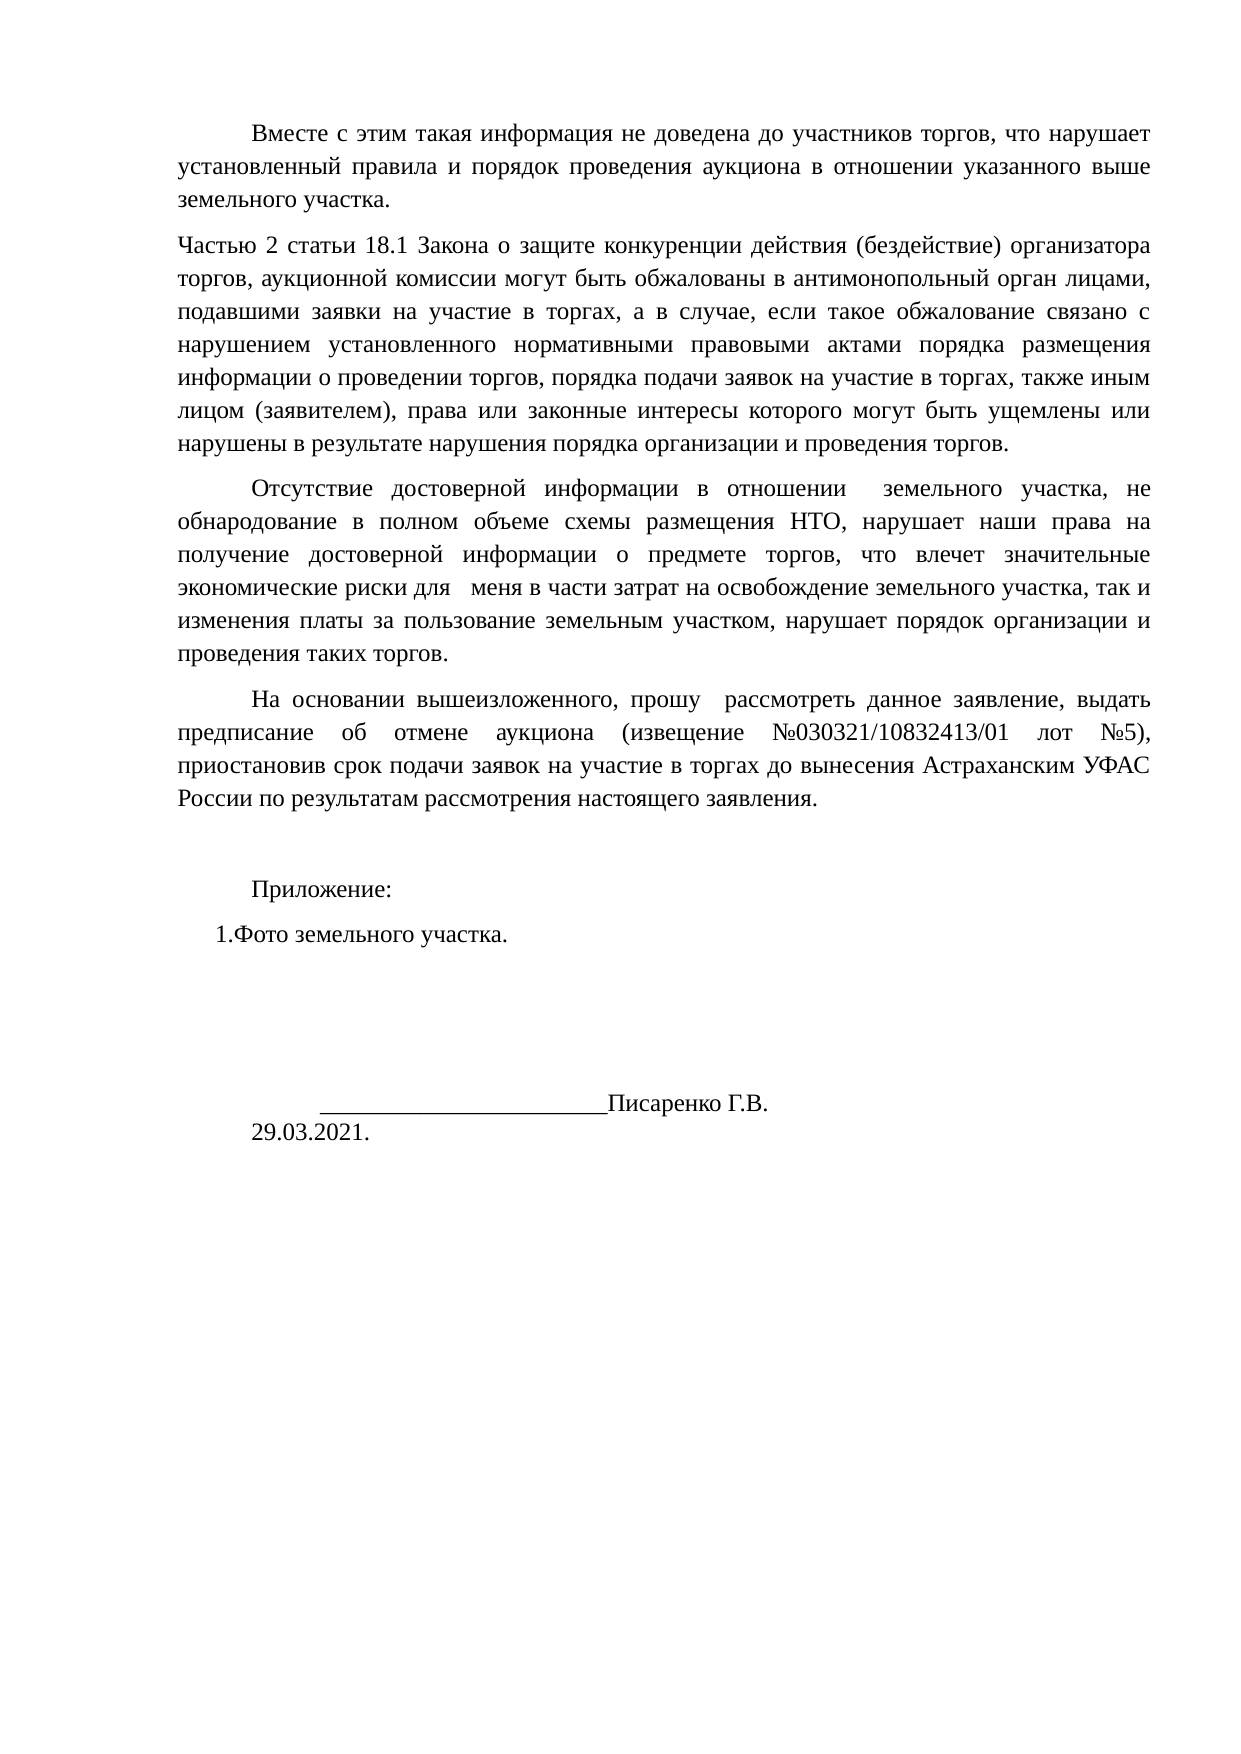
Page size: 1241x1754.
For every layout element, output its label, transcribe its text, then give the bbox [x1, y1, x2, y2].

text Отсутствие достоверной информации в отношении земельного участка, не обнародование в полном объеме схемы размещения НТО, нарушает наши права на получение достоверной информации о предмете торгов, что влечет значительные экономические риски для меня в части затрат на освобождение земельного участка, так и изменения платы за пользование земельным участком, нарушает порядок организации и проведения таких торгов. [177, 473, 1152, 667]
text Приложение: [177, 874, 1152, 903]
text 29.03.2021. [177, 1117, 1152, 1145]
text 1.Фото земельного участка. [177, 919, 1152, 948]
text _______________________Писаренко Г.В. [177, 1086, 1152, 1117]
text На основании вышеизложенного, прошу рассмотреть данное заявление, выдать предписание об отмене аукциона (извещение №030321/10832413/01 лот №5), приостановив срок подачи заявок на участие в торгах до вынесения Астраханским УФАС России по результатам рассмотрения настоящего заявления. [177, 684, 1152, 812]
text Частью 2 статьи 18.1 Закона о защите конкуренции действия (бездействие) организатора торгов, аукционной комиссии могут быть обжалованы в антимонопольный орган лицами, подавшими заявки на участие в торгах, а в случае, если такое обжалование связано с нарушением установленного нормативными правовыми актами порядка размещения информации о проведении торгов, порядка подачи заявок на участие в торгах, также иным лицом (заявителем), права или законные интересы которого могут быть ущемлены или нарушены в результате нарушения порядка организации и проведения торгов. [177, 230, 1152, 457]
text Вместе с этим такая информация не доведена до участников торгов, что нарушает установленный правила и порядок проведения аукциона в отношении указанного выше земельного участка. [177, 118, 1152, 213]
